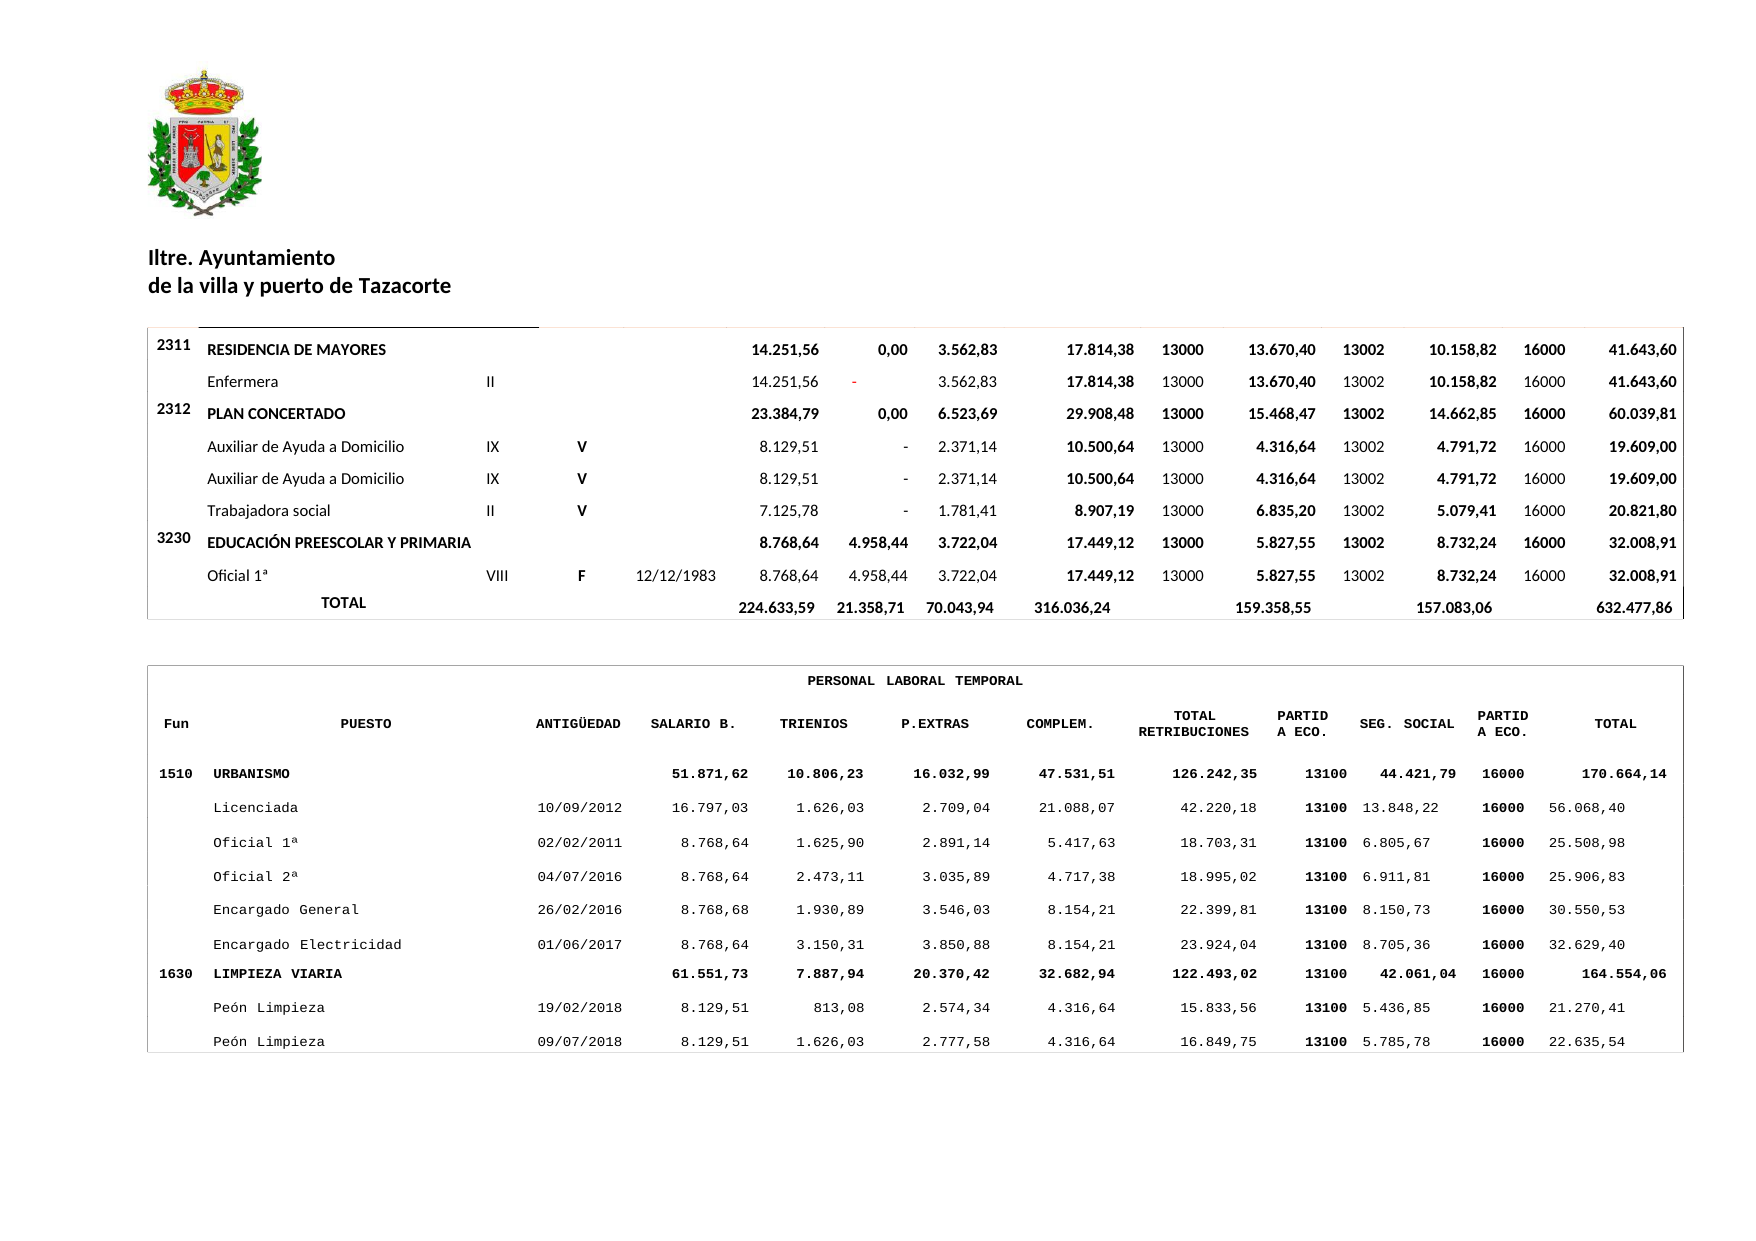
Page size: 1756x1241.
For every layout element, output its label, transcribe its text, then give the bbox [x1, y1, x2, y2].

text 2.574,34 [922, 1001, 998, 1016]
text Peón Limpieza [213, 1036, 526, 1051]
text 16000 [1482, 903, 1541, 919]
text 16.849,75 [1180, 1036, 1266, 1051]
text Peón Limpieza [213, 1001, 526, 1016]
text SALARIO B. [651, 717, 757, 733]
text 41.643,60 [1609, 339, 1683, 359]
text 10.158,82 [1429, 371, 1502, 392]
text II [486, 371, 539, 392]
text 17.449,12 [1066, 565, 1141, 585]
text SEG. SOCIAL [1359, 717, 1467, 733]
text 16000 [1523, 436, 1585, 456]
text 0,00 [878, 403, 915, 424]
text 8.768,64 [759, 533, 825, 553]
text 8.768,64 [681, 836, 757, 851]
text 6.911,81 [1362, 870, 1467, 885]
text 10.500,64 [1066, 468, 1141, 488]
text 3230 [157, 527, 199, 548]
text 5.785,78 [1362, 1036, 1467, 1051]
text 70.043,94 [926, 597, 1004, 617]
text 44.421,79 [1380, 768, 1467, 783]
text Fun [163, 717, 205, 733]
text 60.039,81 [1609, 403, 1683, 424]
text Encargado Electricidad [213, 938, 526, 953]
text COMPLEM. [1026, 717, 1124, 733]
text Licenciada [213, 801, 526, 817]
text 7.125,78 [759, 500, 825, 521]
text 21.270,41 [1549, 1001, 1683, 1016]
text 42.220,18 [1180, 801, 1266, 817]
text 18.703,31 [1180, 836, 1266, 851]
text 8.129,51 [759, 468, 825, 488]
text 16000 [1523, 500, 1585, 521]
text 2.709,04 [922, 801, 998, 817]
text 8.129,51 [759, 436, 825, 456]
text 10.158,82 [1429, 339, 1502, 359]
text 10.806,23 [787, 768, 874, 783]
text 51.871,62 [672, 768, 757, 783]
text 13100 [1305, 903, 1355, 919]
text 6.805,67 [1362, 836, 1467, 851]
text 13002 [1342, 339, 1404, 359]
text P.EXTRAS [901, 717, 998, 733]
text EDUCACIÓN PREESCOLAR Y PRIMARIA [207, 533, 539, 553]
text 3.562,83 [938, 371, 1004, 392]
text 1630 [159, 967, 205, 983]
text 126.242,35 [1172, 768, 1266, 783]
text 632.477,86 [1596, 597, 1683, 617]
text - [825, 500, 908, 521]
text 17.814,38 [1066, 371, 1141, 392]
text 16000 [1523, 403, 1585, 424]
text 10.500,64 [1066, 436, 1141, 456]
text 16000 [1482, 967, 1541, 983]
text 4.958,44 [848, 565, 915, 585]
text 14.251,56 [751, 339, 825, 359]
text 3.546,03 [922, 903, 998, 919]
text 16000 [1482, 801, 1541, 817]
text 8.732,24 [1437, 565, 1502, 585]
text 4.717,38 [1047, 870, 1124, 885]
text 8.154,21 [1047, 938, 1124, 953]
text Trabajadora social [207, 500, 479, 521]
text 14.662,85 [1429, 403, 1502, 424]
text 16000 [1482, 836, 1541, 851]
text 02/02/2011 [537, 836, 631, 851]
text Encargado General [213, 903, 526, 919]
text TOTAL RETRIBUCIONES [1138, 709, 1266, 741]
text 21.358,71 [837, 597, 915, 617]
text 4.316,64 [1256, 436, 1322, 456]
text 4.316,64 [1047, 1001, 1124, 1016]
text URBANISMO [213, 768, 526, 783]
text 29.908,48 [1066, 403, 1141, 424]
text 13100 [1305, 870, 1355, 885]
text 813,08 [813, 1001, 874, 1016]
text 5.417,63 [1047, 836, 1124, 851]
text 10/09/2012 [537, 801, 631, 817]
text 25.508,98 [1549, 836, 1683, 851]
text 224.633,59 [738, 597, 825, 617]
text 13000 [1161, 339, 1223, 359]
text - [852, 371, 915, 392]
text 13002 [1342, 468, 1404, 488]
text 1.626,03 [796, 801, 874, 817]
text 8.129,51 [681, 1001, 757, 1016]
text 13100 [1305, 1036, 1355, 1051]
text 19.609,00 [1609, 468, 1683, 488]
text 13.670,40 [1248, 339, 1322, 359]
text TRIENIOS [779, 717, 874, 733]
text 8.150,73 [1362, 903, 1467, 919]
text 26/02/2016 [537, 903, 631, 919]
text 32.008,91 [1609, 565, 1683, 585]
text 13002 [1342, 565, 1404, 585]
text 56.068,40 [1549, 801, 1683, 817]
text 13002 [1342, 436, 1404, 456]
text 316.036,24 [1034, 597, 1141, 617]
text 6.835,20 [1256, 500, 1322, 521]
text 32.008,91 [1609, 533, 1683, 553]
text 23.924,04 [1180, 938, 1266, 953]
text RESIDENCIA DE MAYORES [207, 339, 539, 359]
text 8.768,68 [681, 903, 757, 919]
text 8.768,64 [759, 565, 825, 585]
text PARTID A ECO. [1477, 709, 1531, 741]
text 13000 [1161, 403, 1223, 424]
text 13000 [1161, 565, 1223, 585]
text 13000 [1161, 468, 1223, 488]
text 16000 [1523, 565, 1585, 585]
text V [540, 468, 624, 488]
text 13002 [1342, 533, 1404, 553]
text 22.399,81 [1180, 903, 1266, 919]
text 16000 [1482, 1036, 1541, 1051]
text PLAN CONCERTADO [207, 403, 539, 424]
text PARTID A ECO. [1277, 709, 1330, 741]
text 14.251,56 [751, 371, 825, 392]
text 1510 [159, 768, 205, 783]
text Auxiliar de Ayuda a Domicilio [207, 436, 479, 456]
text 0,00 [878, 339, 915, 359]
text - [825, 468, 908, 488]
text 20.370,42 [913, 967, 998, 983]
text PERSONAL LABORAL TEMPORAL [805, 674, 1025, 689]
text 15.468,47 [1248, 403, 1322, 424]
text 2.891,14 [922, 836, 998, 851]
text 13100 [1305, 967, 1355, 983]
text 5.079,41 [1437, 500, 1502, 521]
text 17.814,38 [1066, 339, 1141, 359]
text 8.154,21 [1047, 903, 1124, 919]
text Auxiliar de Ayuda a Domicilio [207, 468, 479, 488]
text 5.827,55 [1256, 565, 1322, 585]
text 159.358,55 [1235, 597, 1322, 617]
text 5.827,55 [1256, 533, 1322, 553]
text 19/02/2018 [537, 1001, 631, 1016]
text 16000 [1523, 371, 1585, 392]
text LIMPIEZA VIARIA [213, 967, 526, 983]
text 13002 [1342, 500, 1404, 521]
text 2312 [157, 398, 199, 419]
text 13100 [1305, 768, 1355, 783]
text 2.371,14 [938, 468, 1004, 488]
text 13.670,40 [1248, 371, 1322, 392]
text TOTAL [1594, 717, 1683, 733]
text IX [486, 468, 539, 488]
text IX [486, 436, 539, 456]
text 20.821,80 [1609, 500, 1683, 521]
text 4.316,64 [1047, 1036, 1124, 1051]
text 09/07/2018 [537, 1036, 631, 1051]
text 170.664,14 [1582, 768, 1683, 783]
text 8.768,64 [681, 938, 757, 953]
text 3.035,89 [922, 870, 998, 885]
text 47.531,51 [1038, 768, 1124, 783]
text 1.781,41 [938, 500, 1004, 521]
text 13.848,22 [1362, 801, 1467, 817]
text 2.473,11 [796, 870, 874, 885]
text 5.436,85 [1362, 1001, 1467, 1016]
text 30.550,53 [1549, 903, 1683, 919]
text 13000 [1161, 371, 1223, 392]
text 16.797,03 [672, 801, 757, 817]
text 4.791,72 [1437, 436, 1502, 456]
text 8.705,36 [1362, 938, 1467, 953]
text 13100 [1305, 836, 1355, 851]
text 4.791,72 [1437, 468, 1502, 488]
text II [486, 500, 539, 521]
text 6.523,69 [938, 403, 1004, 424]
text 3.150,31 [796, 938, 874, 953]
text 16000 [1482, 1001, 1541, 1016]
text 13000 [1161, 436, 1223, 456]
text 16000 [1523, 468, 1585, 488]
text 8.768,64 [681, 870, 757, 885]
text 16000 [1523, 339, 1585, 359]
text 16000 [1482, 938, 1541, 953]
text 41.643,60 [1609, 371, 1683, 392]
text 25.906,83 [1549, 870, 1683, 885]
text 2.777,58 [922, 1036, 998, 1051]
text 3.850,88 [922, 938, 998, 953]
text VIII [486, 565, 539, 585]
text Oficial 1ª [213, 836, 526, 851]
text 42.061,04 [1380, 967, 1467, 983]
text 13000 [1161, 533, 1223, 553]
text 164.554,06 [1582, 967, 1683, 983]
text 13002 [1342, 371, 1404, 392]
text 22.635,54 [1549, 1036, 1683, 1051]
text 2.371,14 [938, 436, 1004, 456]
text 4.958,44 [848, 533, 915, 553]
text 4.316,64 [1256, 468, 1322, 488]
text F [539, 565, 624, 585]
text 1.625,90 [796, 836, 874, 851]
text TOTAL [319, 592, 368, 612]
text 12/12/1983 [635, 565, 727, 585]
text 8.732,24 [1437, 533, 1502, 553]
text 8.129,51 [681, 1036, 757, 1051]
text V [540, 500, 624, 521]
text Oficial 2ª [213, 870, 526, 885]
text 15.833,56 [1180, 1001, 1266, 1016]
text 1.626,03 [796, 1036, 874, 1051]
text 21.088,07 [1038, 801, 1124, 817]
text 122.493,02 [1172, 967, 1266, 983]
text 7.887,94 [796, 967, 874, 983]
text 19.609,00 [1609, 436, 1683, 456]
text 13000 [1161, 500, 1223, 521]
text 18.995,02 [1180, 870, 1266, 885]
text 61.551,73 [672, 967, 757, 983]
text 8.907,19 [1074, 500, 1141, 521]
text 3.562,83 [938, 339, 1004, 359]
text 23.384,79 [751, 403, 825, 424]
text 16000 [1523, 533, 1585, 553]
text ANTIGÜEDAD [536, 717, 631, 733]
text Oficial 1ª [207, 565, 479, 585]
text Enfermera [207, 371, 479, 392]
text de la villa y puerto de Tazacorte [148, 271, 453, 299]
text PUESTO [338, 717, 394, 733]
text - [825, 436, 908, 456]
text 13002 [1342, 403, 1404, 424]
text 3.722,04 [938, 533, 1004, 553]
text Iltre. Ayuntamiento [148, 245, 453, 271]
text 13100 [1305, 801, 1355, 817]
text 157.083,06 [1416, 597, 1502, 617]
text 32.629,40 [1549, 938, 1683, 953]
text 32.682,94 [1038, 967, 1124, 983]
text 04/07/2016 [537, 870, 631, 885]
text V [540, 436, 624, 456]
text 3.722,04 [938, 565, 1004, 585]
text 16.032,99 [913, 768, 998, 783]
text 13100 [1305, 938, 1355, 953]
text 16000 [1482, 870, 1541, 885]
text 2311 [157, 334, 199, 354]
text 16000 [1482, 768, 1541, 783]
text 01/06/2017 [537, 938, 631, 953]
text 1.930,89 [796, 903, 874, 919]
text 13100 [1305, 1001, 1355, 1016]
text 17.449,12 [1066, 533, 1141, 553]
